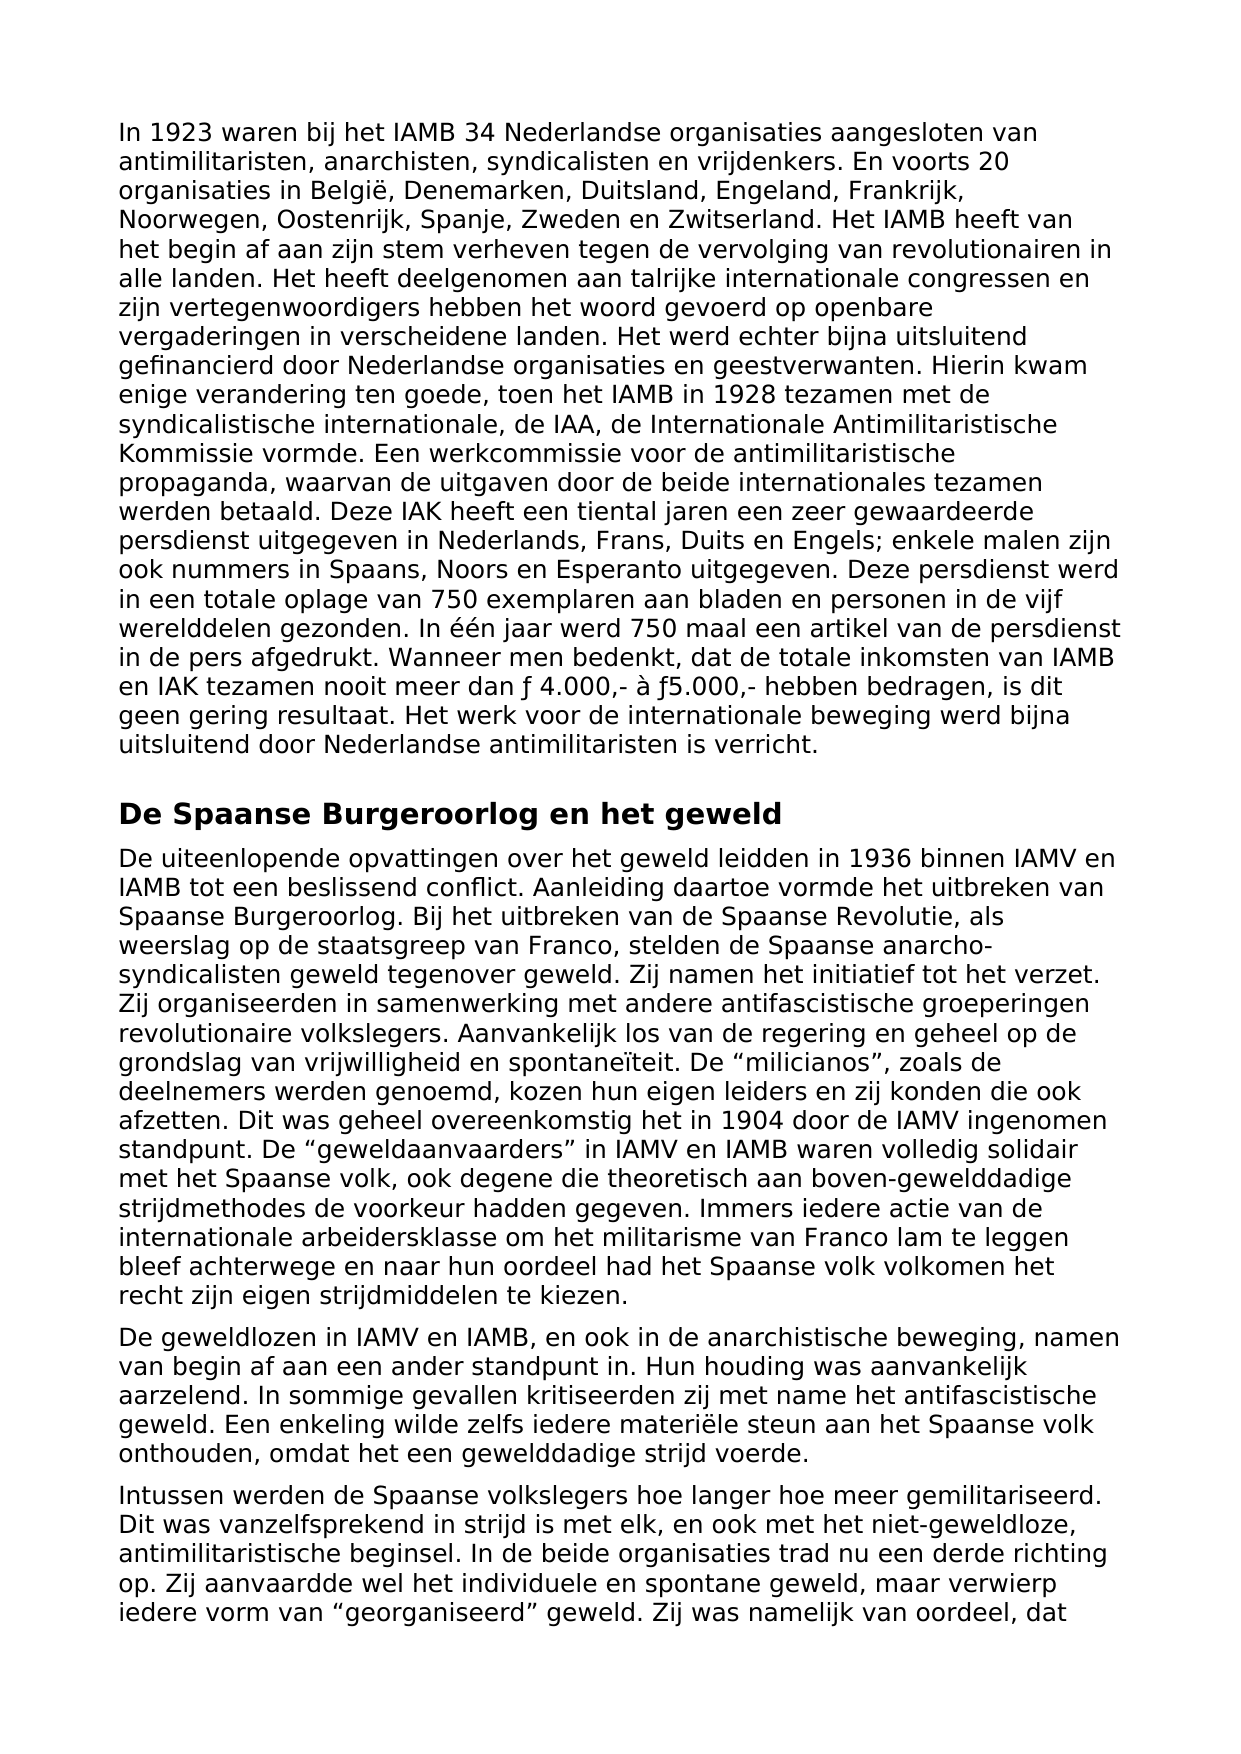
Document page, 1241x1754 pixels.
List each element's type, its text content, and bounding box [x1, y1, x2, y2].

text Intussen werden de Spaanse volkslegers hoe langer hoe meer gemilitariseerd. Dit was vanzelfsprekend in strijd is met elk, en ook met het niet-geweldloze, antimilitaristische beginsel. In de beide organisaties trad nu een derde richting op. Zij aanvaardde wel het individuele en spontane geweld, maar verwierp iedere vorm van “georganiseerd” geweld. Zij was namelijk van oordeel, dat [118, 1481, 1122, 1627]
text De geweldlozen in IAMV en IAMB, en ook in de anarchistische beweging, namen van begin af aan een ander standpunt in. Hun houding was aanvankelijk aarzelend. In sommige gevallen kritiseerden zij met name het antifascistische geweld. Een enkeling wilde zelfs iedere materiële steun aan het Spaanse volk onthouden, omdat het een gewelddadige strijd voerde. [118, 1323, 1122, 1469]
subtitle De Spaanse Burgeroorlog en het geweld [118, 797, 1122, 831]
text In 1923 waren bij het IAMB 34 Nederlandse organisaties aangesloten van antimilitaristen, anarchisten, syndicalisten en vrijdenkers. En voorts 20 organisaties in België, Denemarken, Duitsland, Engeland, Frankrijk, Noorwegen, Oostenrijk, Spanje, Zweden en Zwitserland. Het IAMB heeft van het begin af aan zijn stem verheven tegen de vervolging van revolutionairen in alle landen. Het heeft deelgenomen aan talrijke internationale congressen en zijn vertegenwoordigers hebben het woord gevoerd op openbare vergaderingen in verscheidene landen. Het werd echter bijna uitsluitend gefinancierd door Nederlandse organisaties en geestverwanten. Hierin kwam enige verandering ten goede, toen het IAMB in 1928 tezamen met de syndicalistische internationale, de IAA, de Internationale Antimilitaristische Kommissie vormde. Een werkcommissie voor de antimilitaristische propaganda, waarvan de uitgaven door de beide internationales tezamen werden betaald. Deze IAK heeft een tiental jaren een zeer gewaardeerde persdienst uitgegeven in Nederlands, Frans, Duits en Engels; enkele malen zijn ook nummers in Spaans, Noors en Esperanto uitgegeven. Deze persdienst werd in een totale oplage van 750 exemplaren aan bladen en personen in de vijf werelddelen gezonden. In één jaar werd 750 maal een artikel van de persdienst in de pers afgedrukt. Wanneer men bedenkt, dat de totale inkomsten van IAMB en IAK tezamen nooit meer dan ƒ 4.000,- à ƒ5.000,- hebben bedragen, is dit geen gering resultaat. Het werk voor de internationale beweging werd bijna uitsluitend door Nederlandse antimilitaristen is verricht. [118, 118, 1122, 760]
text De uiteenlopende opvattingen over het geweld leidden in 1936 binnen IAMV en IAMB tot een beslissend conflict. Aanleiding daartoe vormde het uitbreken van Spaanse Burgeroorlog. Bij het uitbreken van de Spaanse Revolutie, als weerslag op de staatsgreep van Franco, stelden de Spaanse anarcho-syndicalisten geweld tegenover geweld. Zij namen het initiatief tot het verzet. Zij organiseerden in samenwerking met andere antifascistische groeperingen revolutionaire volkslegers. Aanvankelijk los van de regering en geheel op de grondslag van vrijwilligheid en spontaneïteit. De “milicianos”, zoals de deelnemers werden genoemd, kozen hun eigen leiders en zij konden die ook afzetten. Dit was geheel overeenkomstig het in 1904 door de IAMV ingenomen standpunt. De “geweldaanvaarders” in IAMV en IAMB waren volledig solidair met het Spaanse volk, ook degene die theoretisch aan boven-gewelddadige strijdmethodes de voorkeur hadden gegeven. Immers iedere actie van de internationale arbeidersklasse om het militarisme van Franco lam te leggen bleef achterwege en naar hun oordeel had het Spaanse volk volkomen het recht zijn eigen strijdmiddelen te kiezen. [118, 844, 1122, 1310]
